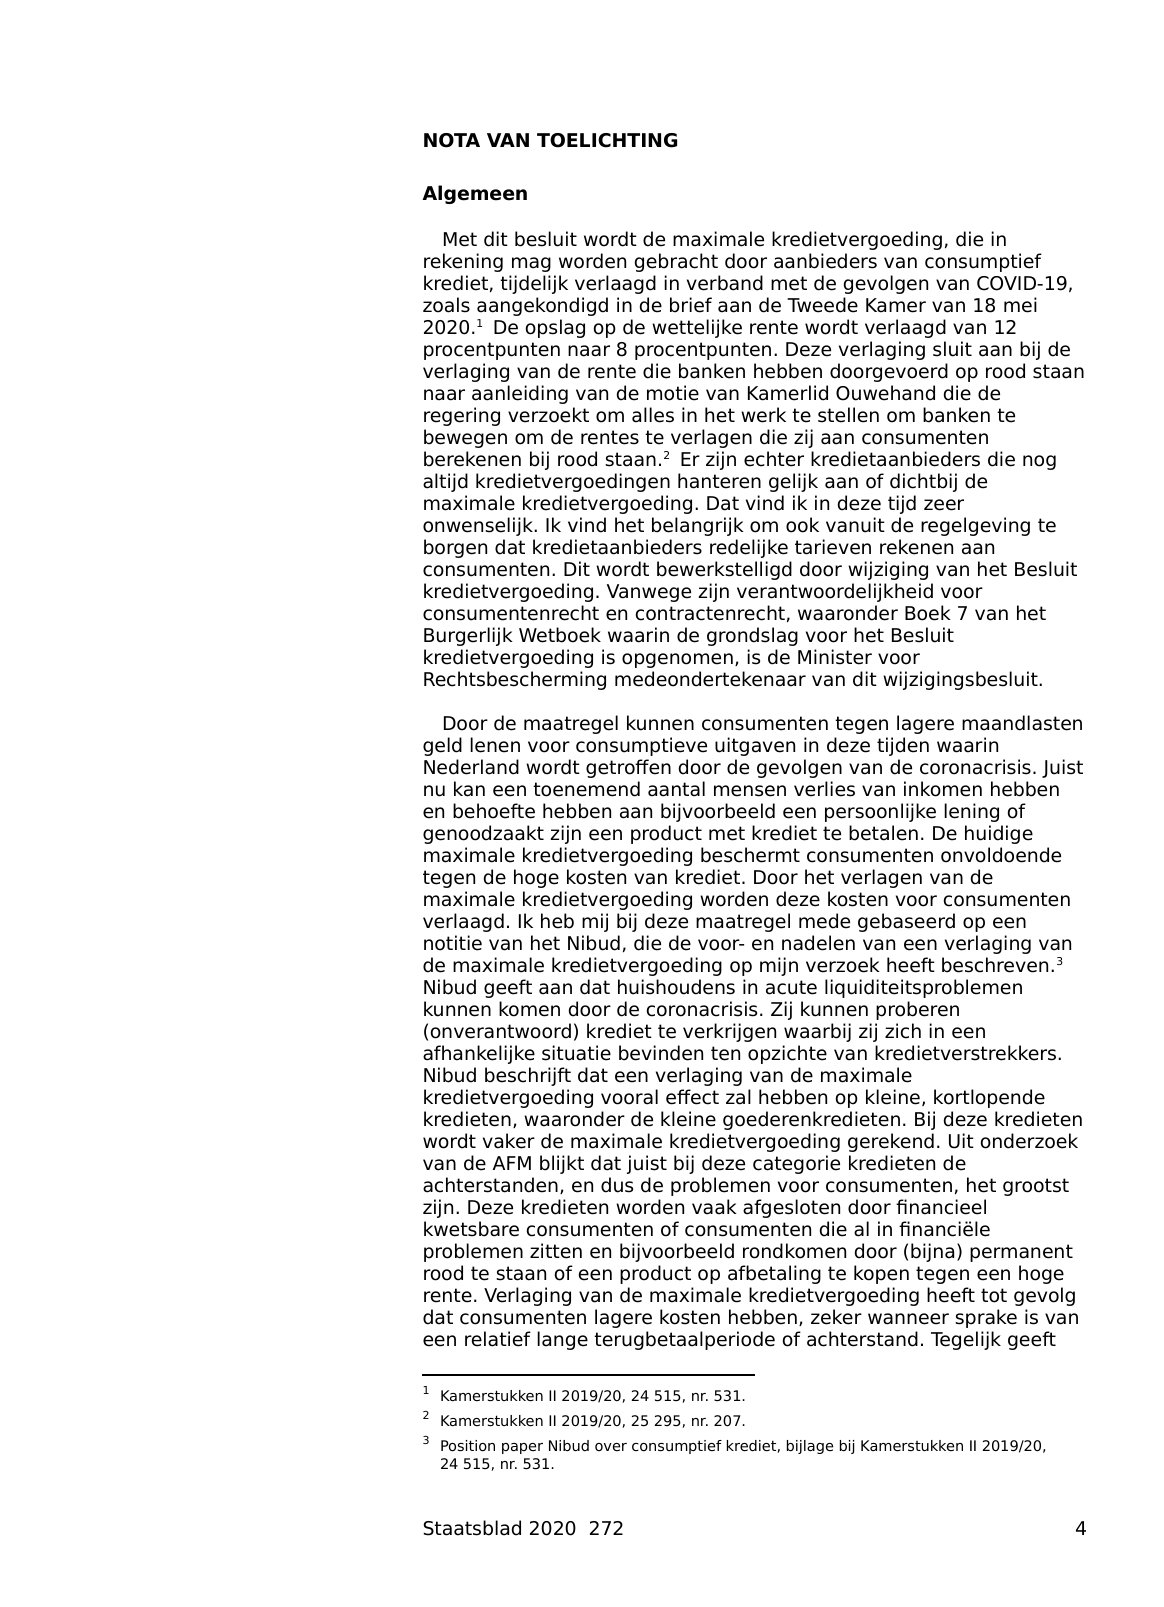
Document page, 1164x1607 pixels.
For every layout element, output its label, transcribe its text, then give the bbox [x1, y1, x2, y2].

text Kamerstukken II 2019/20, 24 515, nr. 531. [422, 1384, 1087, 1406]
text Kamerstukken II 2019/20, 25 295, nr. 207. [422, 1409, 1087, 1431]
text Met dit besluit wordt de maximale kredietvergoeding, die in rekening mag worden gebracht door aanbieders van consumptief krediet, tijdelijk verlaagd in verband met de gevolgen van COVID-19, zoals aangekondigd in de brief aan de Tweede Kamer van 18 mei 2020. De opslag op de wettelijke rente wordt verlaagd van 12 procentpunten naar 8 procentpunten. Deze verlaging sluit aan bij de verlaging van de rente die banken hebben doorgevoerd op rood staan naar aanleiding van de motie van Kamerlid Ouwehand die de regering verzoekt om alles in het werk te stellen om banken te bewegen om de rentes te verlagen die zij aan consumenten berekenen bij rood staan. Er zijn echter kredietaanbieders die nog altijd kredietvergoedingen hanteren gelijk aan of dichtbij de maximale kredietvergoeding. Dat vind ik in deze tijd zeer onwenselijk. Ik vind het belangrijk om ook vanuit de regelgeving te borgen dat kredietaanbieders redelijke tarieven rekenen aan consumenten. Dit wordt bewerkstelligd door wijziging van het Besluit kredietvergoeding. Vanwege zijn verantwoordelijkheid voor consumentenrecht en contractenrecht, waaronder Boek 7 van het Burgerlijk Wetboek waarin de grondslag voor het Besluit kredietvergoeding is opgenomen, is de Minister voor Rechtsbescherming medeondertekenaar van dit wijzigingsbesluit. [422, 229, 1087, 691]
text Door de maatregel kunnen consumenten tegen lagere maandlasten geld lenen voor consumptieve uitgaven in deze tijden waarin Nederland wordt getroffen door de gevolgen van de coronacrisis. Juist nu kan een toenemend aantal mensen verlies van inkomen hebben en behoefte hebben aan bijvoorbeeld een persoonlijke lening of genoodzaakt zijn een product met krediet te betalen. De huidige maximale kredietvergoeding beschermt consumenten onvoldoende tegen de hoge kosten van krediet. Door het verlagen van de maximale kredietvergoeding worden deze kosten voor consumenten verlaagd. Ik heb mij bij deze maatregel mede gebaseerd op een notitie van het Nibud, die de voor- en nadelen van een verlaging van de maximale kredietvergoeding op mijn verzoek heeft beschreven. Nibud geeft aan dat huishoudens in acute liquiditeitsproblemen kunnen komen door de coronacrisis. Zij kunnen proberen (onverantwoord) krediet te verkrijgen waarbij zij zich in een afhankelijke situatie bevinden ten opzichte van kredietverstrekkers. Nibud beschrijft dat een verlaging van de maximale kredietvergoeding vooral effect zal hebben op kleine, kortlopende kredieten, waaronder de kleine goederenkredieten. Bij deze kredieten wordt vaker de maximale kredietvergoeding gerekend. Uit onderzoek van de AFM blijkt dat juist bij deze categorie kredieten de achterstanden, en dus de problemen voor consumenten, het grootst zijn. Deze kredieten worden vaak afgesloten door financieel kwetsbare consumenten of consumenten die al in financiële problemen zitten en bijvoorbeeld rondkomen door (bijna) permanent rood te staan of een product op afbetaling te kopen tegen een hoge rente. Verlaging van de maximale kredietvergoeding heeft tot gevolg dat consumenten lagere kosten hebben, zeker wanneer sprake is van een relatief lange terugbetaalperiode of achterstand. Tegelijk geeft [422, 713, 1087, 1351]
subtitle NOTA VAN TOELICHTING [422, 130, 1087, 152]
subtitle Algemeen [422, 182, 1087, 204]
text Position paper Nibud over consumptief krediet, bijlage bij Kamerstukken II 2019/20, 24 515, nr. 531. [422, 1434, 1087, 1473]
